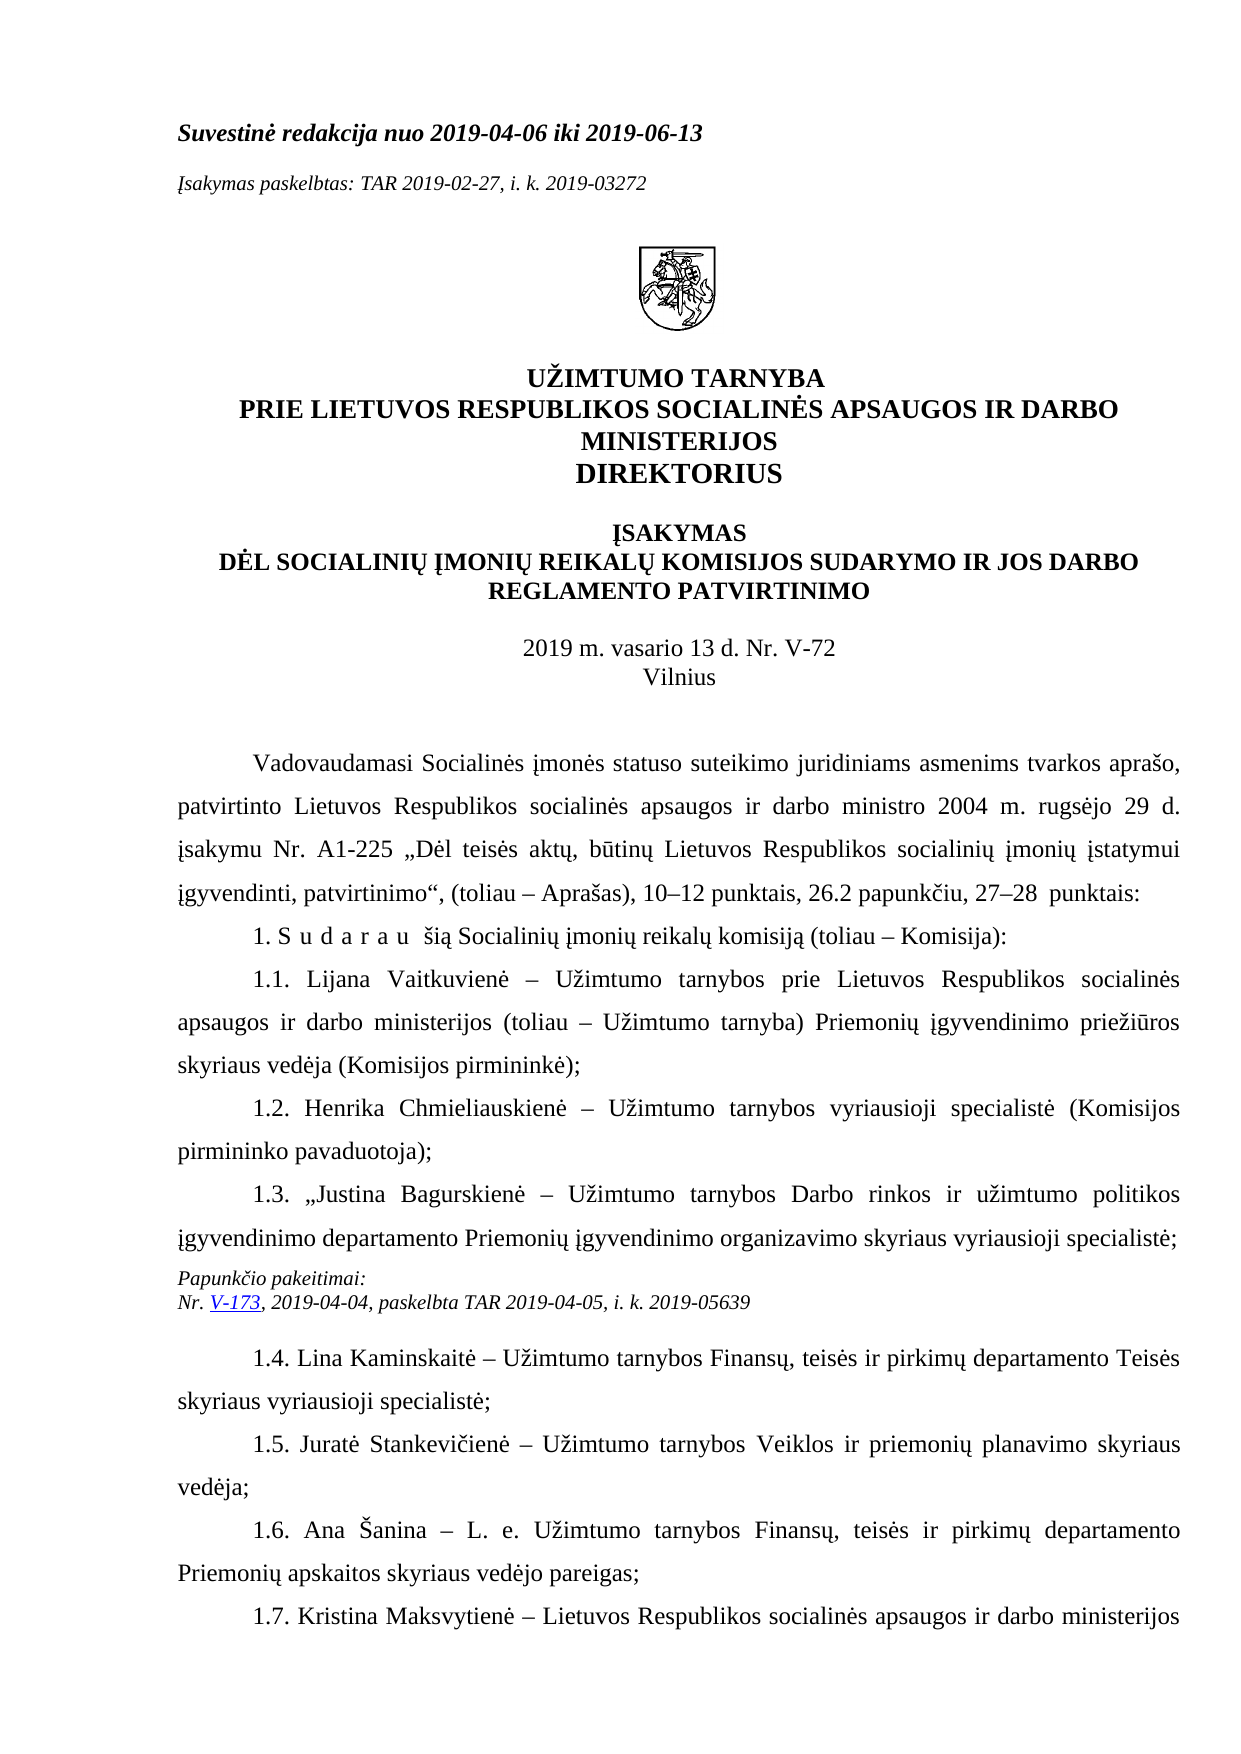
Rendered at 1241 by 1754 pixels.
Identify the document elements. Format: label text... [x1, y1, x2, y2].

text UŽIMTUMO TARNYBA prie LIETUVOS RESPUBLIKOS socialinės apsaugos ir darbo ministerijos DIREKTORIUS [177, 362, 1181, 489]
text Suvestinė redakcija nuo 2019-04-06 iki 2019-06-13 [177, 118, 1181, 147]
text ĮSAKYMAS [177, 518, 1181, 547]
text 1.4. Lina Kaminskaitė – Užimtumo tarnybos Finansų, teisės ir pirkimų departamento Teisės skyriaus vyriausioji specialistė; [177, 1343, 1181, 1414]
text 2019 m. vasario 13 d. Nr. V-72 [177, 633, 1181, 662]
text DĖL SOCIALINIŲ ĮMONIŲ REIKALŲ KOMISIJOS SUDARYMO IR JOS DARBO REGLAMENTO PATVIRTINIMO [177, 547, 1181, 604]
text Vilnius [177, 662, 1181, 691]
text 1.3. „Justina Bagurskienė – Užimtumo tarnybos Darbo rinkos ir užimtumo politikos įgyvendinimo departamento Priemonių įgyvendinimo organizavimo skyriaus vyriausioji specialistė; [177, 1179, 1181, 1251]
text Vadovaudamasi Socialinės įmonės statuso suteikimo juridiniams asmenims tvarkos aprašo, patvirtinto Lietuvos Respublikos socialinės apsaugos ir darbo ministro 2004 m. rugsėjo 29 d. įsakymu Nr. A1-225 „Dėl teisės aktų, būtinų Lietuvos Respublikos socialinių įmonių įstatymui įgyvendinti, patvirtinimo“, (toliau – Aprašas), 10–12 punktais, 26.2 papunkčiu, 27–28 punktais: [177, 748, 1181, 906]
text 1.1. Lijana Vaitkuvienė – Užimtumo tarnybos prie Lietuvos Respublikos socialinės apsaugos ir darbo ministerijos (toliau – Užimtumo tarnyba) Priemonių įgyvendinimo priežiūros skyriaus vedėja (Komisijos pirmininkė); [177, 964, 1181, 1079]
text Papunkčio pakeitimai: [177, 1266, 1181, 1290]
text 1.2. Henrika Chmieliauskienė – Užimtumo tarnybos vyriausioji specialistė (Komisijos pirmininko pavaduotoja); [177, 1093, 1181, 1165]
text 1.5. Juratė Stankevičienė – Užimtumo tarnybos Veiklos ir priemonių planavimo skyriaus vedėja; [177, 1429, 1181, 1501]
text 1.6. Ana Šanina – L. e. Užimtumo tarnybos Finansų, teisės ir pirkimų departamento Priemonių apskaitos skyriaus vedėjo pareigas; [177, 1515, 1181, 1587]
text 1. Sudarau šią Socialinių įmonių reikalų komisiją (toliau – Komisija): [177, 921, 1181, 949]
text 1.7. Kristina Maksvytienė – Lietuvos Respublikos socialinės apsaugos ir darbo ministerijos [177, 1601, 1181, 1630]
text Nr. V-173, 2019-04-04, paskelbta TAR 2019-04-05, i. k. 2019-05639 [177, 1290, 1181, 1314]
text Įsakymas paskelbtas: TAR 2019-02-27, i. k. 2019-03272 [177, 171, 1181, 195]
